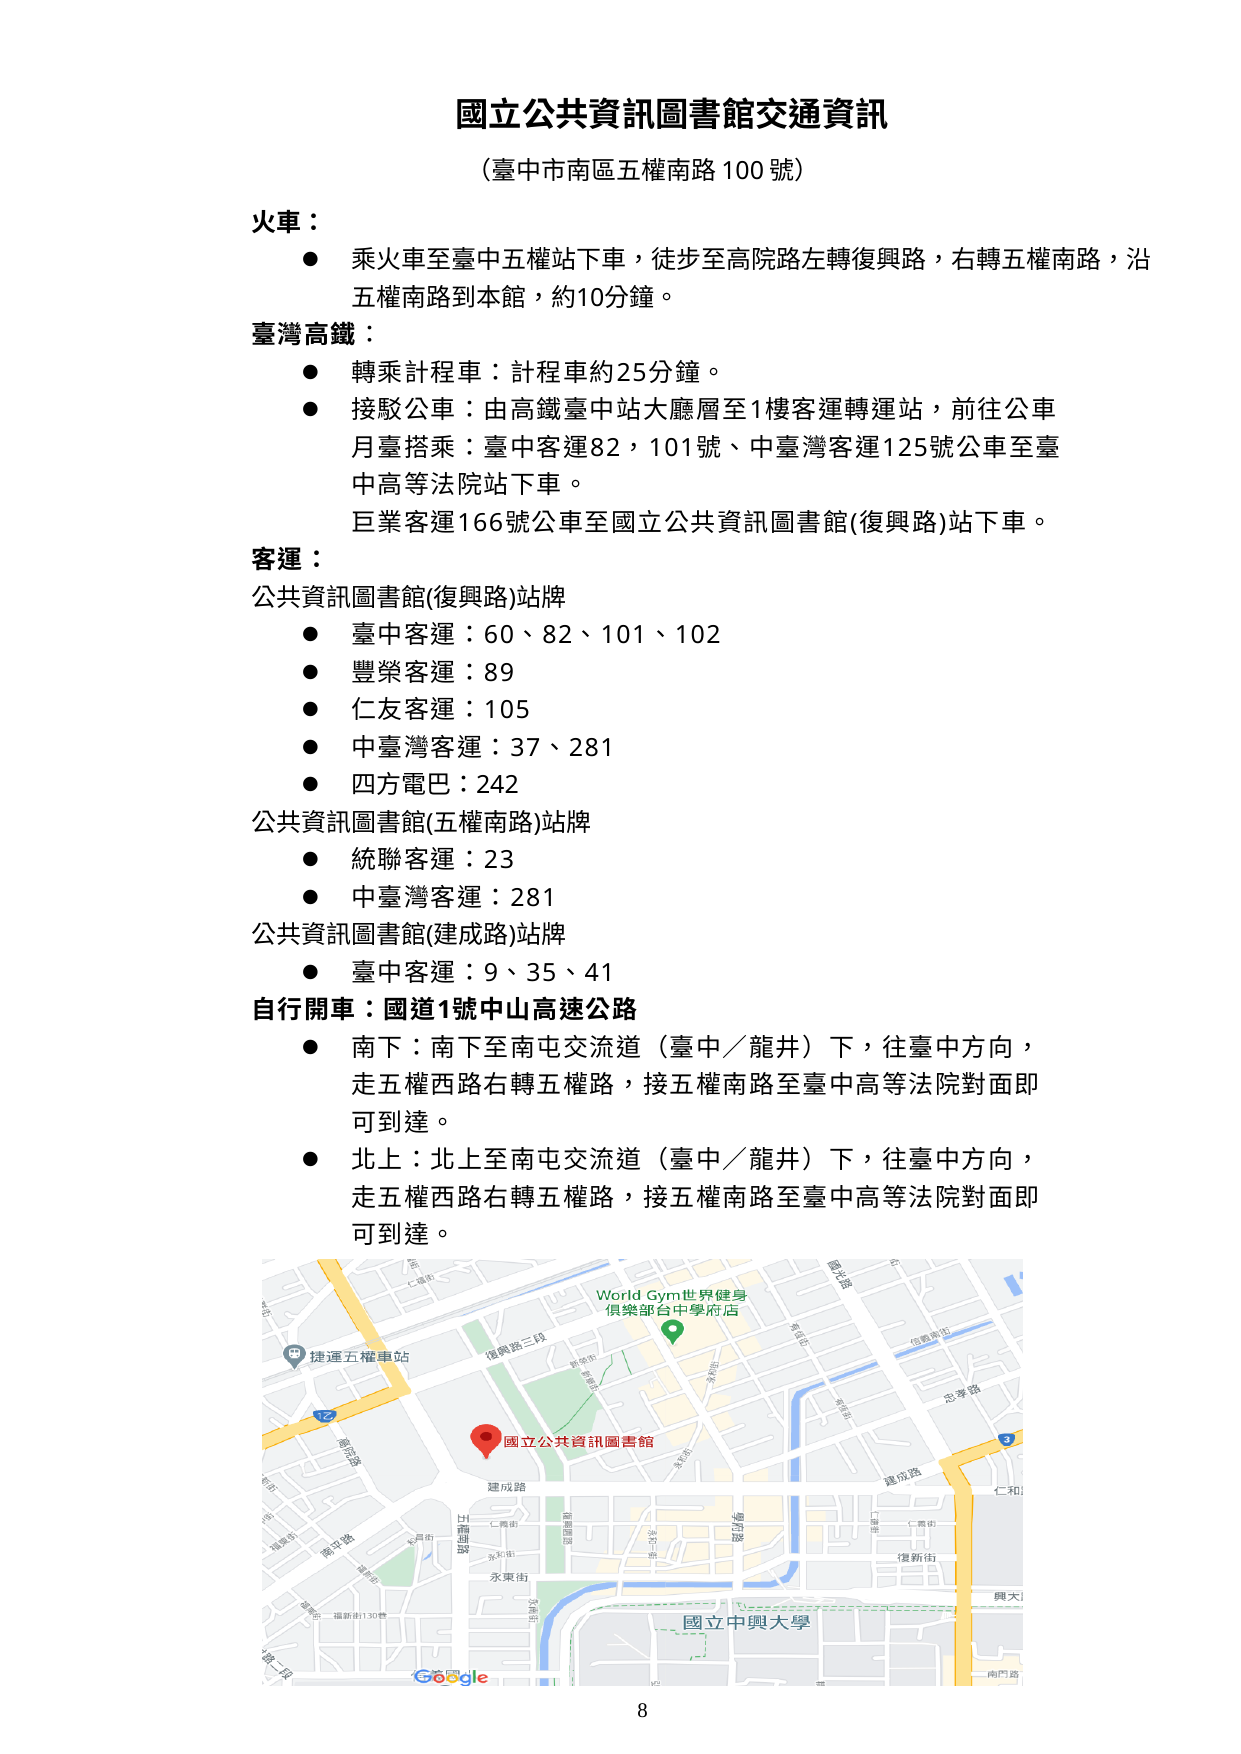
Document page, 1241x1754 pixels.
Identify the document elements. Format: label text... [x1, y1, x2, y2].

list 接駁公車：由高鐵臺中站大廳層至1樓客運轉運站，前往公車月臺搭乘：臺中客運82，101號、中臺灣客運125號公車至臺中高等法院站下車。 巨業客運166號公車至國立公共資訊圖書館(復興路)站下車。 [301, 389, 1063, 539]
list 臺中客運：9、35、41 [301, 952, 1063, 989]
list 統聯客運：23 [301, 839, 1063, 877]
text 自行開車：國道1號中山高速公路 [251, 989, 1063, 1027]
list 豐榮客運：89 [301, 652, 1063, 689]
text 公共資訊圖書館(復興路)站牌 [251, 577, 1063, 614]
text 公共資訊圖書館(五權南路)站牌 [251, 802, 1063, 839]
text 客運： [251, 539, 1063, 577]
list 轉乘計程車：計程車約25分鐘。 [301, 352, 1063, 389]
text 臺灣高鐵： [251, 314, 1063, 352]
list 中臺灣客運：37、281 [301, 727, 1063, 764]
list 中臺灣客運：281 [301, 877, 1063, 914]
list 乘火車至臺中五權站下車，徒步至高院路左轉復興路，右轉五權南路，沿五權南路到本館，約10分鐘。 [301, 239, 1167, 314]
text 火車： [251, 202, 1063, 239]
text 公共資訊圖書館(建成路)站牌 [251, 914, 1063, 952]
list 臺中客運：60、82、101、102 [301, 614, 1063, 652]
picture [263, 1259, 1022, 1686]
text （臺中市南區五權南路100號） [118, 150, 1167, 187]
list 四方電巴：242 [301, 764, 1063, 802]
text 國立公共資訊圖書館交通資訊 [177, 75, 1167, 150]
list 南下：南下至南屯交流道（臺中／龍井）下，往臺中方向，走五權西路右轉五權路，接五權南路至臺中高等法院對面即可到達。 [301, 1027, 1063, 1139]
list 北上：北上至南屯交流道（臺中／龍井）下，往臺中方向，走五權西路右轉五權路，接五權南路至臺中高等法院對面即可到達。 [301, 1139, 1063, 1252]
list 仁友客運：105 [301, 689, 1063, 727]
